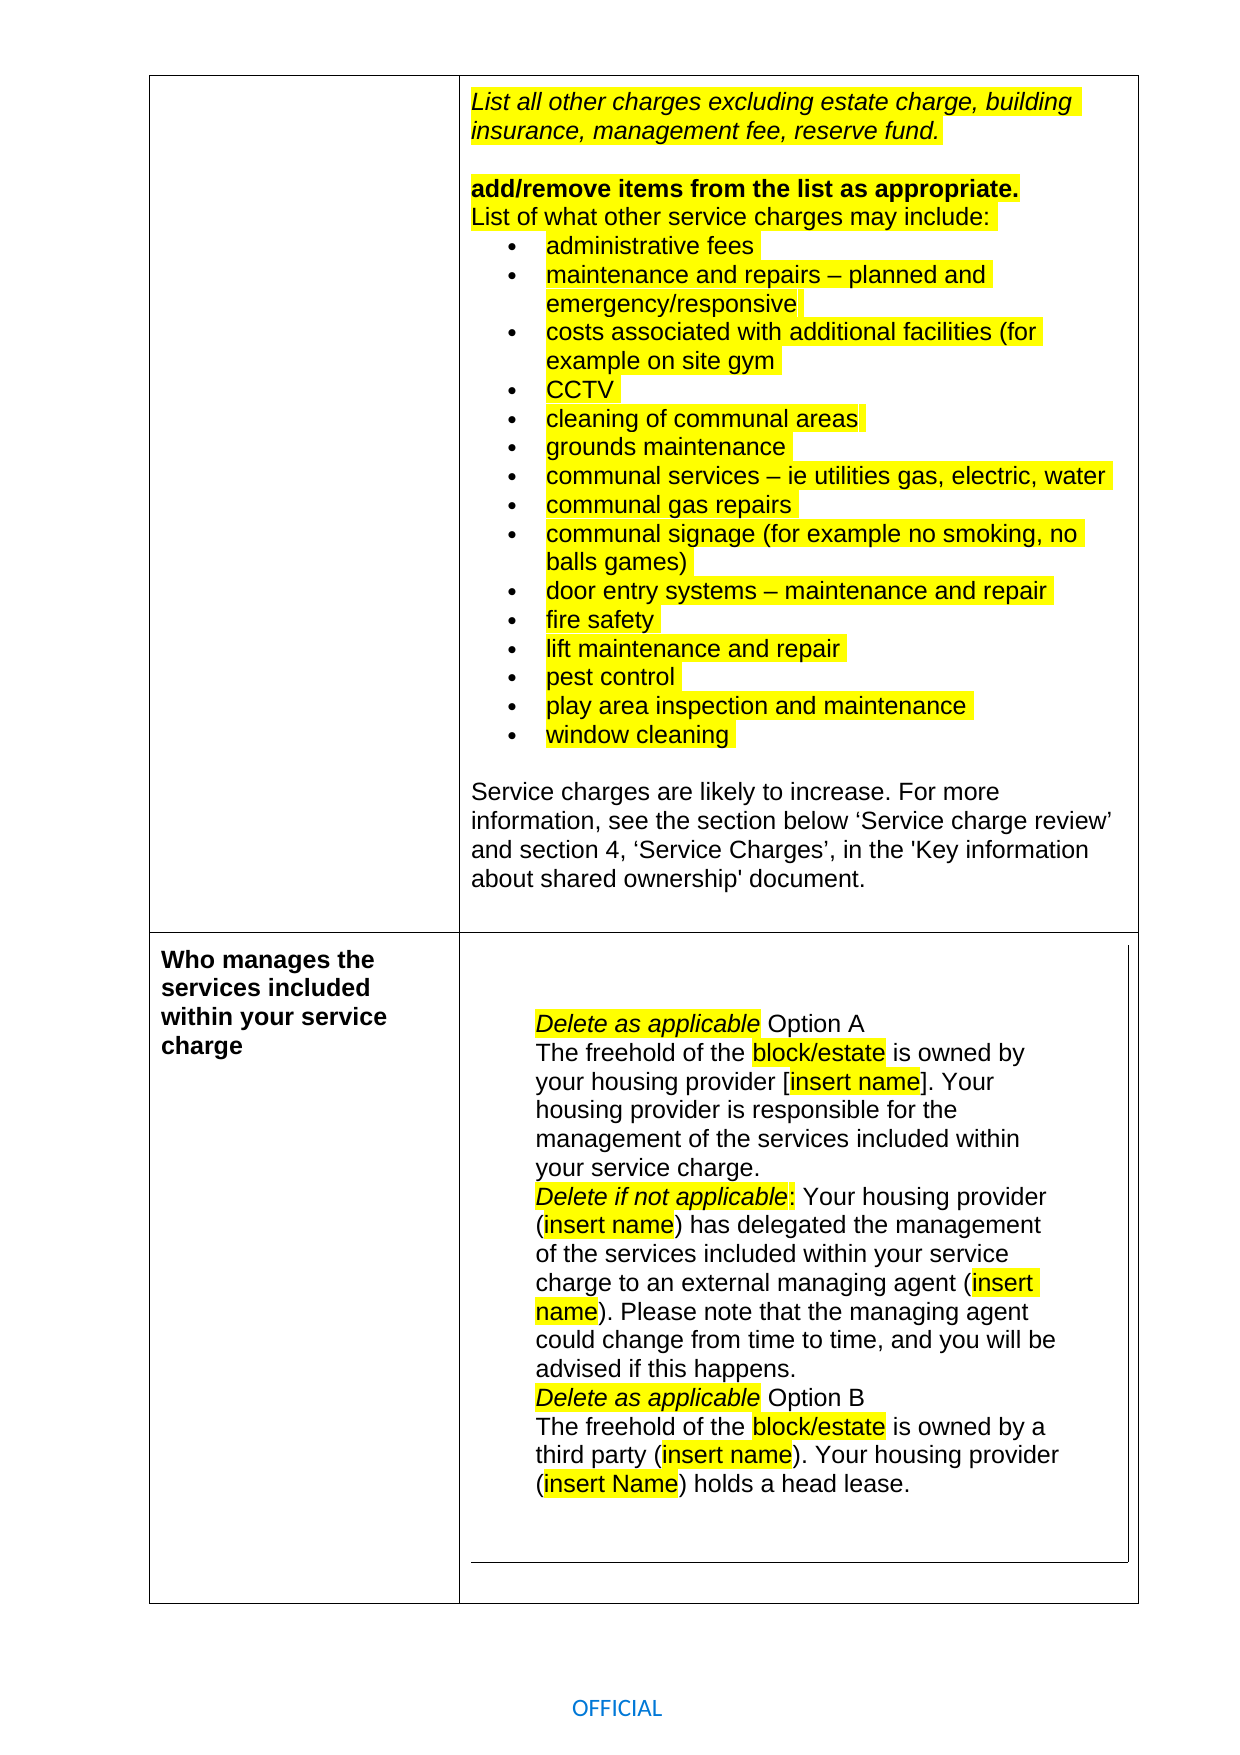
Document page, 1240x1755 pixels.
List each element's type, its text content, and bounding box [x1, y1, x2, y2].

table_cell Who manages the services included within your service charge [150, 933, 459, 1602]
table_cell List all other charges excluding estate charge, building insurance, management fee, reserve fund. add/remove items from the list as appropriate. List of what other service charges may include: administrative fees maintenance and repairs – planned and emergency/responsive costs associated with additional facilities (for example on site gym CCTV cleaning of communal areas grounds maintenance communal services – ie utilities gas, electric, water communal gas repairs communal signage (for example no smoking, no balls games) door entry systems – maintenance and repair fire safety lift maintenance and repair pest control play area inspection and maintenance window cleaning Service charges are likely to increase. For more information, see the section below ‘Service charge review’ and section 4, ‘Service Charges’, in the 'Key information about shared ownership' document. [460, 76, 1138, 932]
table_cell [150, 76, 459, 932]
table_cell Delete as applicable Option A The freehold of the block/estate is owned by your housing provider [insert name]. Your housing provider is responsible for the management of the services included within your service charge. Delete if not applicable: Your housing provider (insert name) has delegated the management of the services included within your service charge to an external managing agent (insert name). Please note that the managing agent could change from time to time, and you will be advised if this happens. Delete as applicable Option B The freehold of the block/estate is owned by a third party (insert name). Your housing provider (insert Name) holds a head lease. [460, 933, 1138, 1602]
